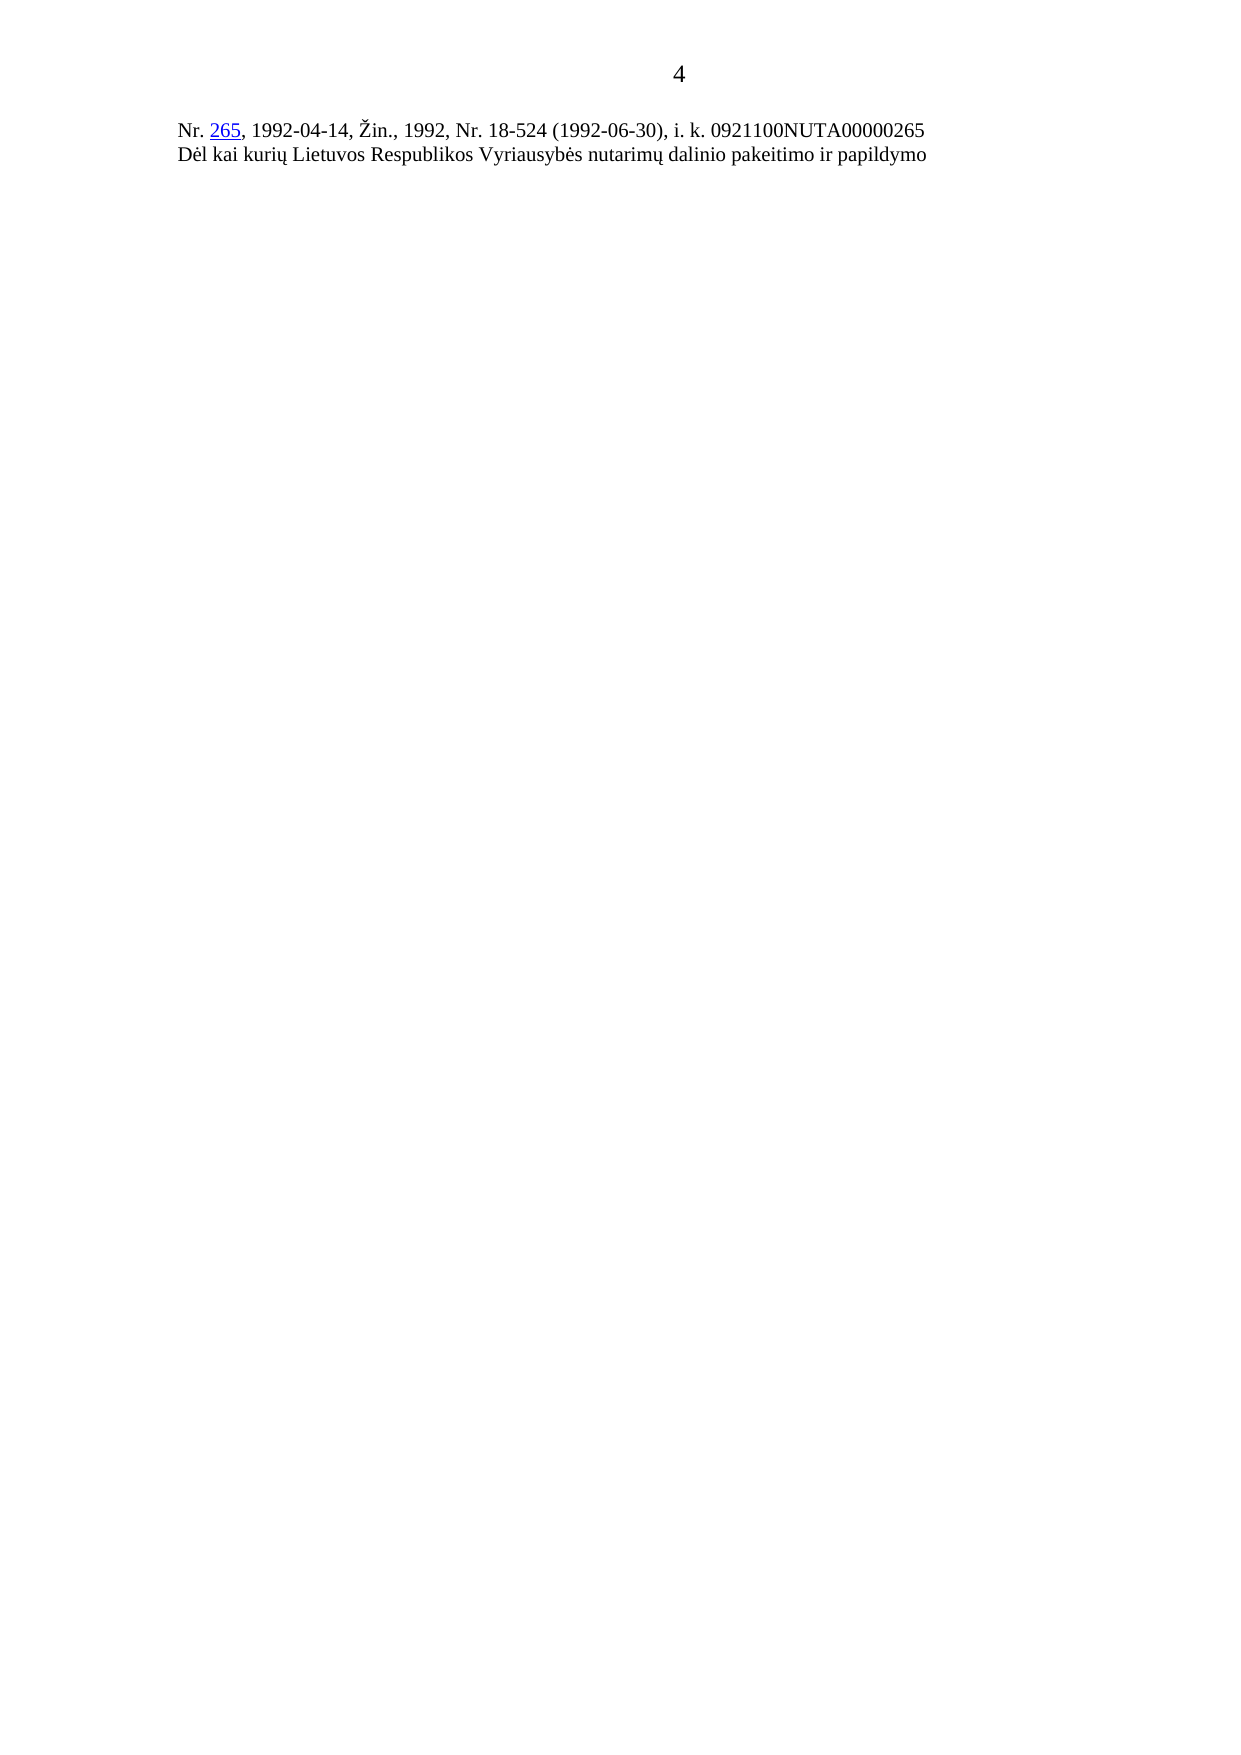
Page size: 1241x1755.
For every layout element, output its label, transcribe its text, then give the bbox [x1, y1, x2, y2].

text Dėl kai kurių Lietuvos Respublikos Vyriausybės nutarimų dalinio pakeitimo ir papildymo [177, 142, 1181, 166]
text Nr. 265, 1992-04-14, Žin., 1992, Nr. 18-524 (1992-06-30), i. k. 0921100NUTA00000265 [177, 118, 1181, 142]
